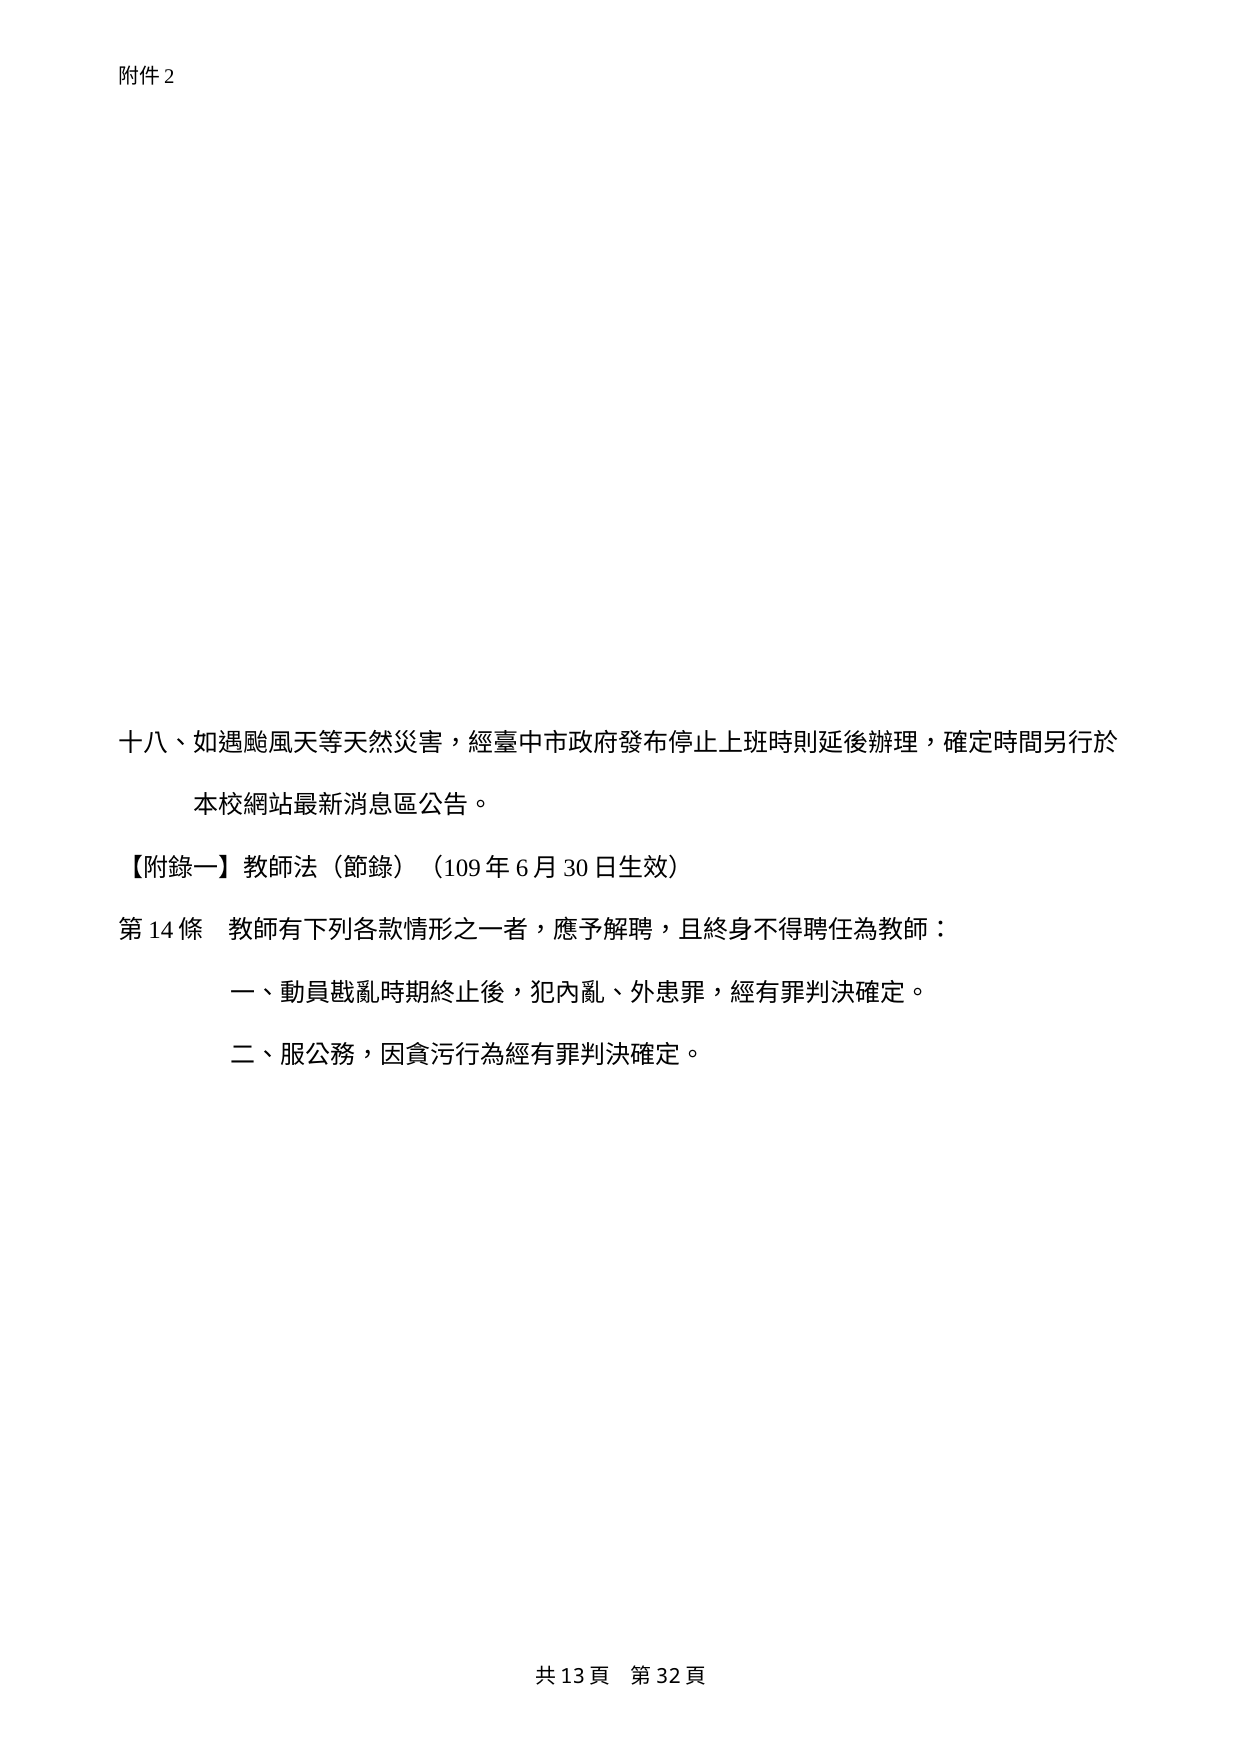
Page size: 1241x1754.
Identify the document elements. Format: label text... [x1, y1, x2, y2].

text 十八、如遇颱風天等天然災害，經臺中市政府發布停止上班時則延後辦理，確定時間另行於本校網站最新消息區公告。 [118, 699, 1122, 824]
text 二、服公務，因貪污行為經有罪判決確定。 [230, 1011, 1122, 1074]
text 一、動員戡亂時期終止後，犯內亂、外患罪，經有罪判決確定。 [230, 949, 1122, 1011]
text 第14條 教師有下列各款情形之一者，應予解聘，且終身不得聘任為教師： [118, 886, 1122, 949]
text 【附錄一】教師法（節錄）（109年6月30日生效） [118, 824, 1122, 886]
